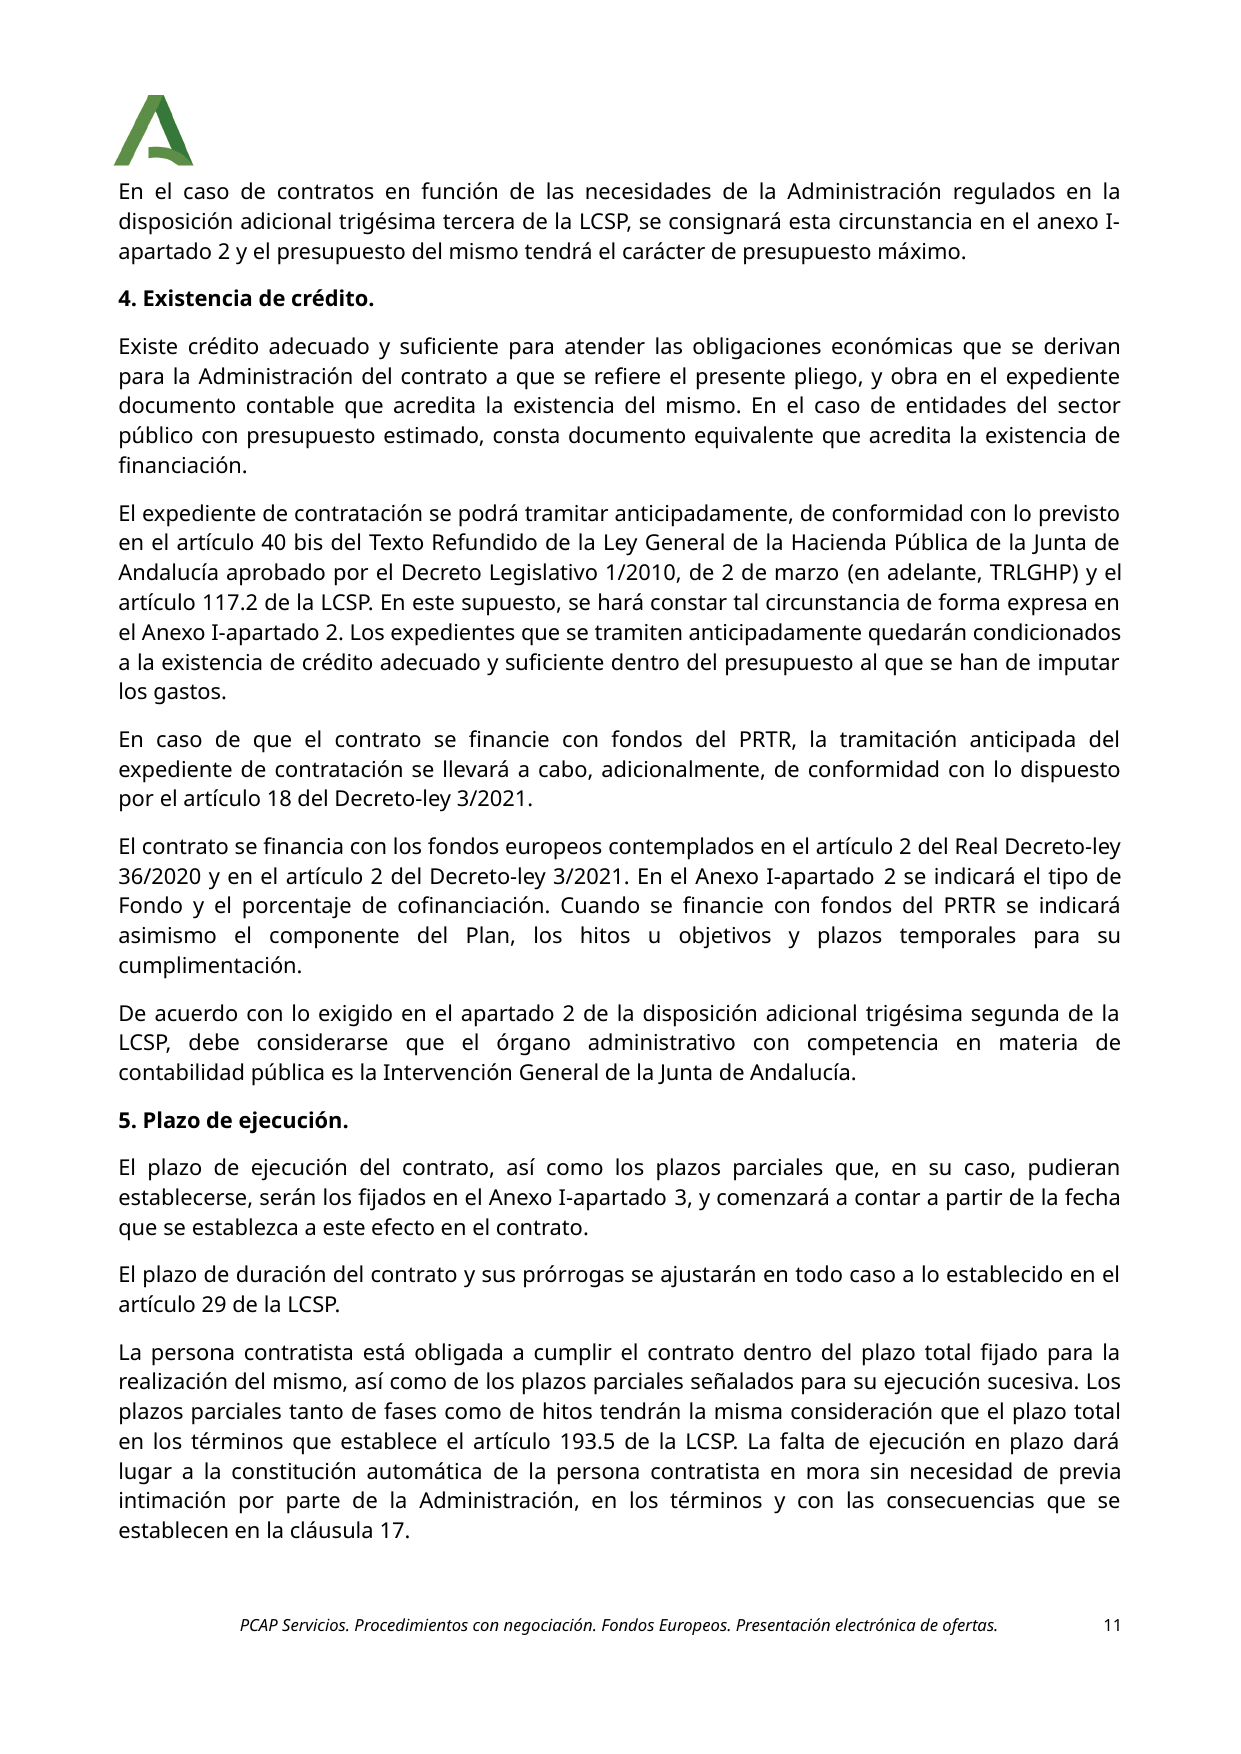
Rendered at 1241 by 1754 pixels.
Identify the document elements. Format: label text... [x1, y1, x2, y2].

subtitle 4. Existencia de crédito. [118, 283, 1122, 313]
text De acuerdo con lo exigido en el apartado 2 de la disposición adicional trigésima segunda de la LCSP, debe considerarse que el órgano administrativo con competencia en materia de contabilidad pública es la Intervención General de la Junta de Andalucía. [118, 998, 1122, 1087]
subtitle 5. Plazo de ejecución. [118, 1105, 1122, 1134]
picture [109, 91, 198, 170]
text El contrato se financia con los fondos europeos contemplados en el artículo 2 del Real Decreto-ley 36/2020 y en el artículo 2 del Decreto-ley 3/2021. En el Anexo I-apartado 2 se indicará el tipo de Fondo y el porcentaje de cofinanciación. Cuando se financie con fondos del PRTR se indicará asimismo el componente del Plan, los hitos u objetivos y plazos temporales para su cumplimentación. [118, 831, 1122, 980]
text La persona contratista está obligada a cumplir el contrato dentro del plazo total fijado para la realización del mismo, así como de los plazos parciales señalados para su ejecución sucesiva. Los plazos parciales tanto de fases como de hitos tendrán la misma consideración que el plazo total en los términos que establece el artículo 193.5 de la LCSP. La falta de ejecución en plazo dará lugar a la constitución automática de la persona contratista en mora sin necesidad de previa intimación por parte de la Administración, en los términos y con las consecuencias que se establecen en la cláusula 17. [118, 1337, 1122, 1545]
text El expediente de contratación se podrá tramitar anticipadamente, de conformidad con lo previsto en el artículo 40 bis del Texto Refundido de la Ley General de la Hacienda Pública de la Junta de Andalucía aprobado por el Decreto Legislativo 1/2010, de 2 de marzo (en adelante, TRLGHP) y el artículo 117.2 de la LCSP. En este supuesto, se hará constar tal circunstancia de forma expresa en el Anexo I-apartado 2. Los expedientes que se tramiten anticipadamente quedarán condicionados a la existencia de crédito adecuado y suficiente dentro del presupuesto al que se han de imputar los gastos. [118, 498, 1122, 706]
text Existe crédito adecuado y suficiente para atender las obligaciones económicas que se derivan para la Administración del contrato a que se refiere el presente pliego, y obra en el expediente documento contable que acredita la existencia del mismo. En el caso de entidades del sector público con presupuesto estimado, consta documento equivalente que acredita la existencia de financiación. [118, 331, 1122, 480]
text El plazo de duración del contrato y sus prórrogas se ajustarán en todo caso a lo establecido en el artículo 29 de la LCSP. [118, 1259, 1122, 1319]
text En caso de que el contrato se financie con fondos del PRTR, la tramitación anticipada del expediente de contratación se llevará a cabo, adicionalmente, de conformidad con lo dispuesto por el artículo 18 del Decreto-ley 3/2021. [118, 724, 1122, 813]
text El plazo de ejecución del contrato, así como los plazos parciales que, en su caso, pudieran establecerse, serán los fijados en el Anexo I-apartado 3, y comenzará a contar a partir de la fecha que se establezca a este efecto en el contrato. [118, 1152, 1122, 1242]
text En el caso de contratos en función de las necesidades de la Administración regulados en la disposición adicional trigésima tercera de la LCSP, se consignará esta circunstancia en el anexo I-apartado 2 y el presupuesto del mismo tendrá el carácter de presupuesto máximo. [118, 176, 1122, 266]
